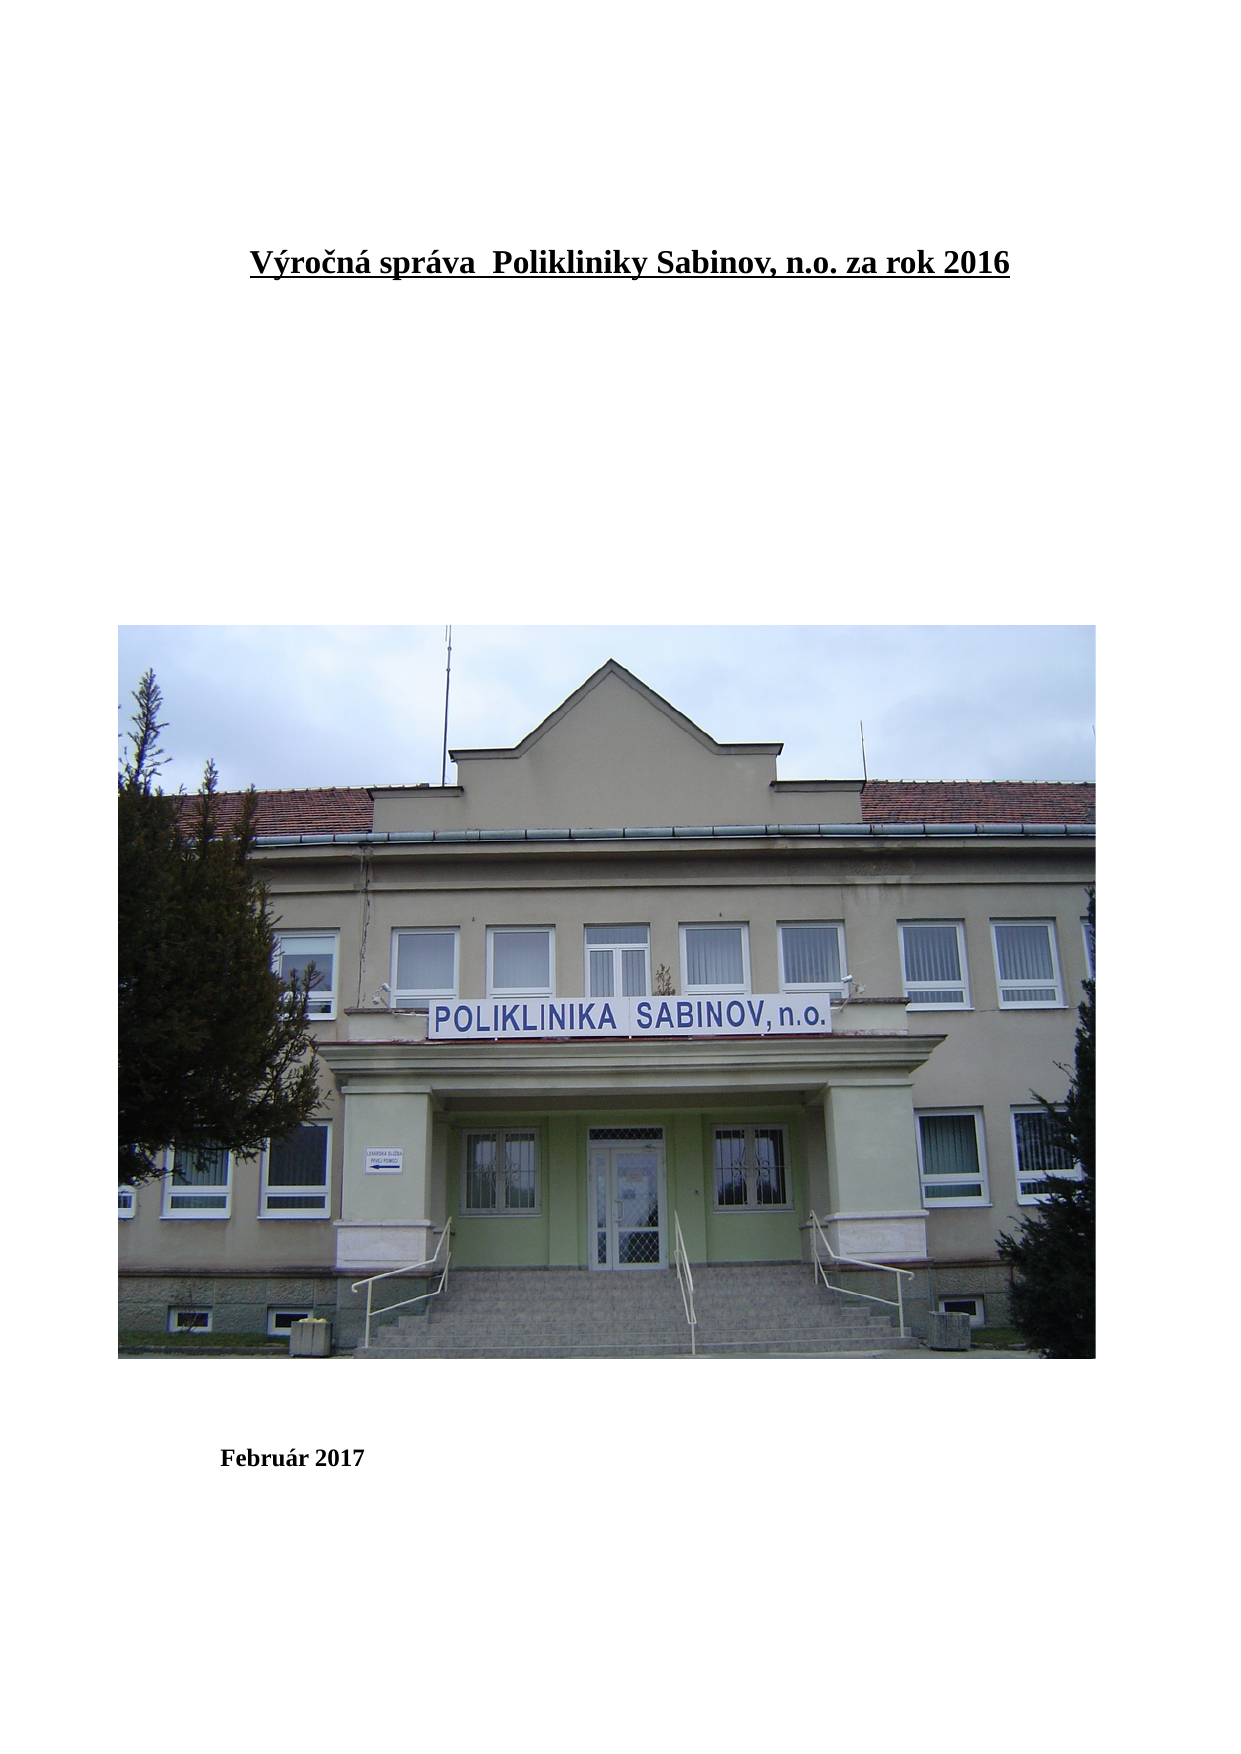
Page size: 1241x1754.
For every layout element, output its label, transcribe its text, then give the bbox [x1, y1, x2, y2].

text Výročná správa Polikliniky Sabinov, n.o. za rok 2016 [118, 243, 1142, 281]
text Február 2017 [118, 1435, 1142, 1473]
picture [118, 625, 1096, 1359]
